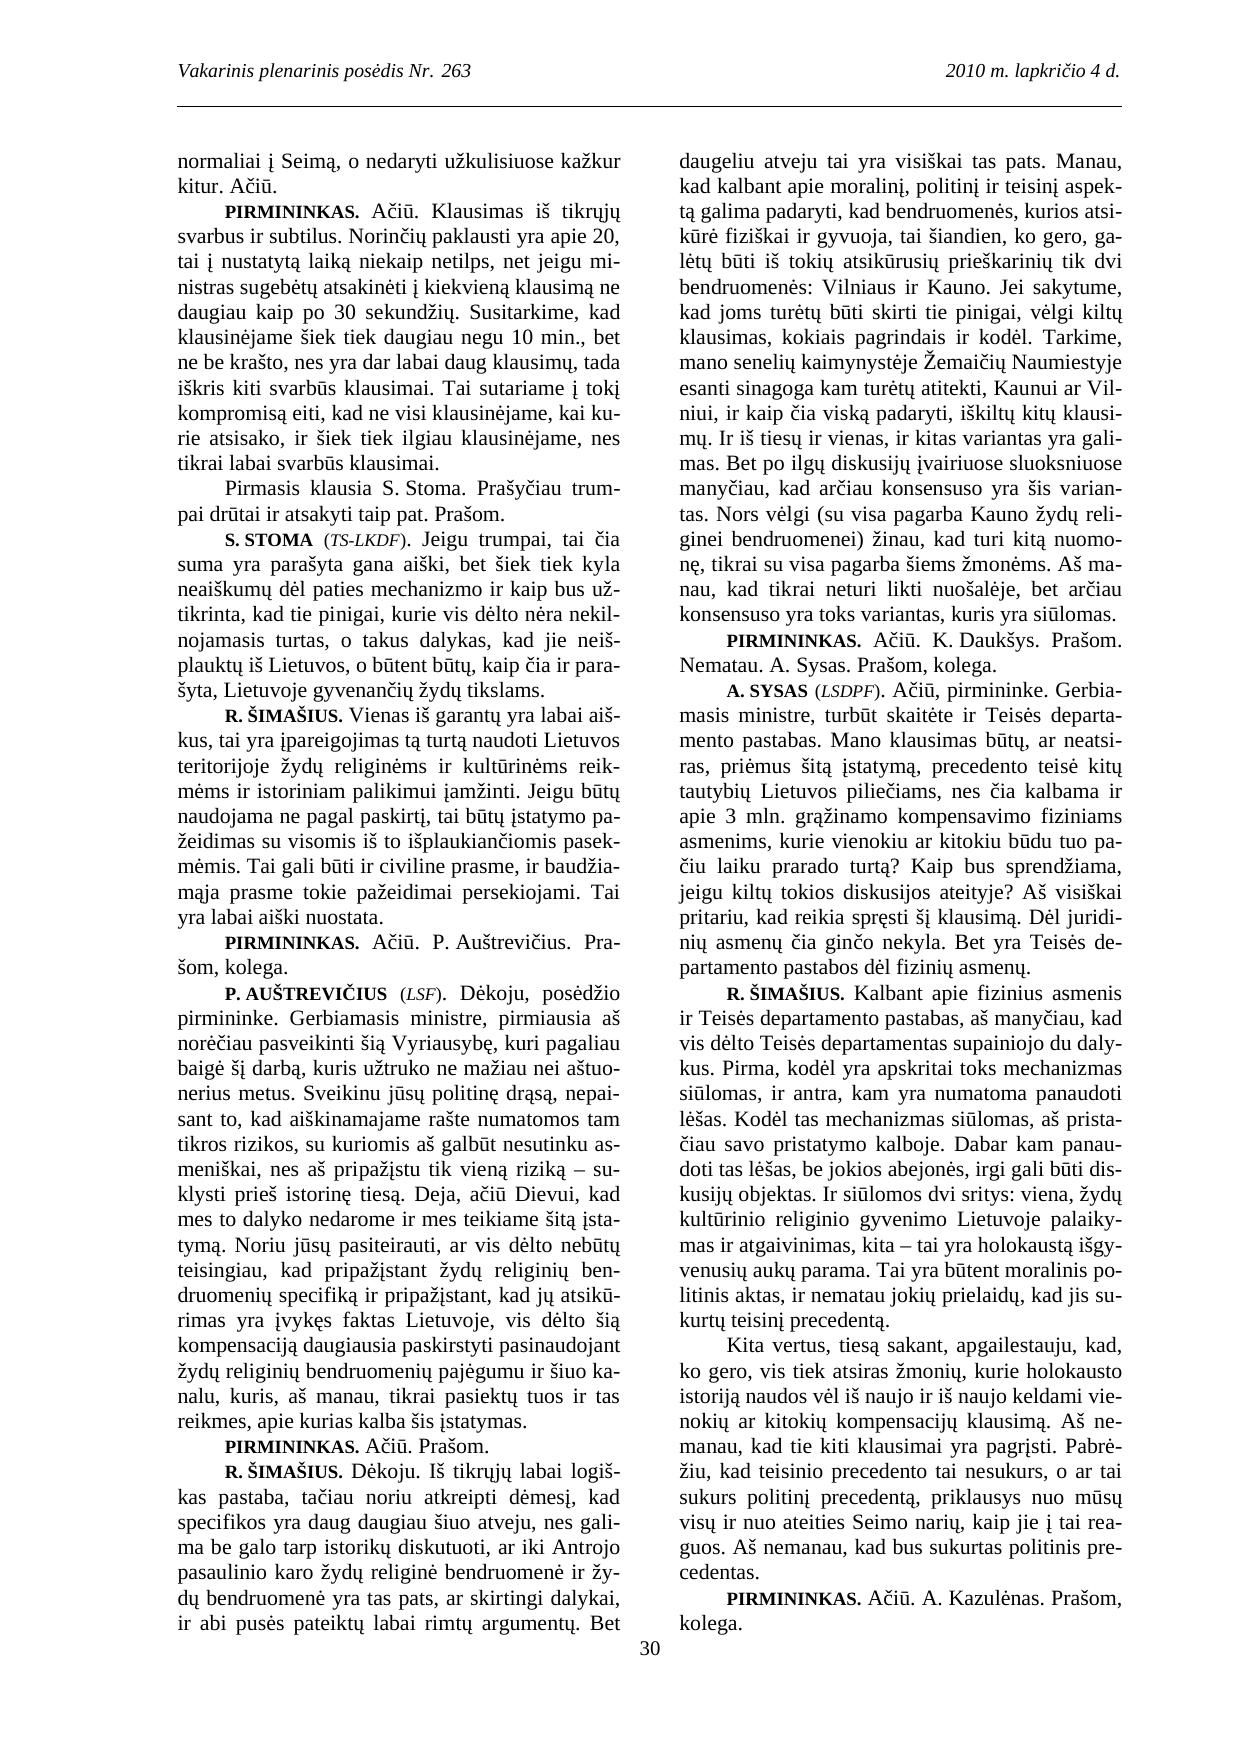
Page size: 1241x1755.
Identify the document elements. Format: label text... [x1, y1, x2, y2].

text S. STOMA (TS-LKDF). Jei­gu trum­pai, tai čia su­ma yra pa­ra­šy­ta ga­na aiš­ki, bet šiek tiek ky­la ne­aiš­ku­mų dėl pa­ties me­cha­niz­mo ir kaip bus už­tik­rin­ta, kad tie pi­ni­gai, ku­rie vis dėl­to nė­ra ne­kil­no­ja­ma­sis tur­tas, o ta­kus da­ly­kas, kad jie ne­iš­plauk­tų iš Lie­tu­vos, o bū­tent bū­tų, kaip čia ir pa­ra­šy­ta, Lie­tu­vo­je gy­ve­nan­čių žy­dų tiks­lams. [177, 526, 620, 702]
text PIRMININKAS. Ačiū. A. Ka­zu­lė­nas. Pra­šom, ko­le­ga. [679, 1584, 1122, 1635]
text R. ŠIMAŠIUS. Dė­ko­ju. Iš tik­rų­jų la­bai lo­giš­kas pa­sta­ba, ta­čiau no­riu at­kreip­ti dė­me­sį, kad spe­ci­fi­kos yra daug dau­giau šiuo at­ve­ju, nes ga­li­ma be ga­lo tarp is­to­ri­kų dis­ku­tuo­ti, ar iki Ant­ro­jo pa­sau­li­nio ka­ro žy­dų re­li­gi­nė ben­druo­me­nė ir žy­dų ben­druo­me­nė yra tas pats, ar skir­tin­gi da­ly­kai, ir abi pu­sės pa­teik­tų la­bai rim­tų ar­gu­men­tų. Bet [177, 1458, 620, 1635]
text R. ŠIMAŠIUS. Kal­bant apie fi­zi­nius as­me­nis ir Tei­sės de­par­ta­men­to pa­sta­bas, aš ma­ny­čiau, kad vis dėl­to Tei­sės de­par­ta­men­tas su­pai­nio­jo du da­ly­kus. Pir­ma, ko­dėl yra ap­skri­tai toks me­cha­niz­mas siū­lo­mas, ir an­tra, kam yra nu­ma­to­ma pa­nau­do­ti lė­šas. Ko­dėl tas me­cha­niz­mas siū­lo­mas, aš pri­sta­čiau sa­vo pri­sta­ty­mo kal­bo­je. Da­bar kam pa­nau­do­ti tas lė­šas, be jo­kios abe­jo­nės, ir­gi ga­li bū­ti dis­ku­si­jų ob­jek­tas. Ir siū­lo­mos dvi sri­tys: vie­na, žy­dų kul­tū­ri­nio re­li­gi­nio gy­ve­ni­mo Lie­tu­vo­je pa­lai­ky­mas ir at­gai­vi­ni­mas, ki­ta – tai yra ho­lo­kaus­tą iš­gy­ve­nu­sių au­kų pa­ra­ma. Tai yra bū­tent mo­ra­li­nis po­li­ti­nis ak­tas, ir ne­ma­tau jo­kių prie­lai­dų, kad jis su­kur­tų tei­si­nį pre­ce­den­tą. [679, 979, 1122, 1332]
text A. SYSAS (LSDPF). Ačiū, pir­mi­nin­ke. Ger­bia­ma­sis mi­nist­re, tur­būt skai­tė­te ir Tei­sės de­par­ta­men­to pa­sta­bas. Ma­no klau­si­mas bū­tų, ar ne­at­si­ras, pri­ėmus ši­tą įsta­ty­mą, pre­ce­den­to tei­sė ki­tų tau­ty­bių Lie­tu­vos pi­lie­čiams, nes čia kal­ba­ma ir apie 3 mln. grą­ži­na­mo kom­pen­sa­vi­mo fi­zi­niams as­me­nims, ku­rie vie­no­kiu ar ki­to­kiu bū­du tuo pa­čiu lai­ku pra­ra­do tur­tą? Kaip bus spren­džia­ma, jei­gu kil­tų to­kios dis­ku­si­jos at­ei­ty­je? Aš vi­siš­kai pri­ta­riu, kad rei­kia spręs­ti šį klau­si­mą. Dėl ju­ri­di­nių as­me­nų čia gin­čo ne­ky­la. Bet yra Tei­sės de­par­ta­men­to pa­sta­bos dėl fi­zi­nių as­me­nų. [679, 677, 1122, 979]
text R. ŠIMAŠIUS. Vie­nas iš ga­ran­tų yra la­bai aiš­kus, tai yra įpa­rei­go­ji­mas tą tur­tą nau­do­ti Lie­tu­vos te­ri­to­ri­jo­je žy­dų re­li­gi­nėms ir kul­tū­ri­nėms reik­mėms ir is­to­ri­niam pa­li­ki­mui įam­žin­ti. Jei­gu bū­tų nau­do­ja­ma ne pa­gal pa­skir­tį, tai bū­tų įsta­ty­mo pa­žei­di­mas su vi­so­mis iš to iš­plau­kian­čio­mis pa­sek­mė­mis. Tai ga­li bū­ti ir ci­vi­li­ne pras­me, ir bau­džia­mą­ja pras­me to­kie pa­žei­di­mai per­se­kio­ja­mi. Tai yra la­bai aiš­ki nuo­sta­ta. [177, 702, 620, 929]
text PIRMININKAS. Ačiū. Pra­šom. [177, 1433, 620, 1458]
text PIRMININKAS. Ačiū. P. Aušt­re­vi­čius. Pra­šom, ko­le­ga. [177, 929, 620, 979]
text Pir­ma­sis klau­sia S. Sto­ma. Pra­šy­čiau trum­pai drū­tai ir at­sa­ky­ti taip pat. Pra­šom. [177, 475, 620, 526]
text P. AUŠTREVIČIUS (LSF). Dė­ko­ju, po­sė­džio pir­mi­nin­ke. Ger­bia­ma­sis mi­nist­re, pir­miau­sia aš no­rė­čiau pa­svei­kin­ti šią Vy­riau­sy­bę, ku­ri pa­ga­liau bai­gė šį dar­bą, ku­ris už­tru­ko ne ma­žiau nei aš­tuo­ne­rius me­tus. Svei­ki­nu jū­sų po­li­ti­nę drą­są, ne­pai­sant to, kad aiš­ki­na­ma­ja­me raš­te nu­ma­to­mos tam tik­ros ri­zi­kos, su ku­rio­mis aš gal­būt ne­su­tin­ku as­me­niš­kai, nes aš pri­pa­žįs­tu tik vie­ną ri­zi­ką – su­klys­ti prieš is­to­ri­nę tie­są. De­ja, ačiū Die­vui, kad mes to da­ly­ko ne­da­ro­me ir mes tei­kia­me ši­tą įsta­ty­mą. No­riu jū­sų pa­si­tei­rau­ti, ar vis dėl­to ne­bū­tų tei­sin­giau, kad pri­pa­žįs­tant žy­dų re­li­gi­nių ben­druo­me­nių spe­ci­fi­ką ir pri­pa­žįs­tant, kad jų at­si­kū­ri­mas yra įvy­kęs fak­tas Lie­tu­vo­je, vis dėl­to šią kom­pen­sa­ci­ją daugiausia pa­skirs­ty­ti pa­si­nau­do­jant žy­dų re­li­gi­nių ben­druo­me­nių pa­jė­gu­mu ir šiuo ka­na­lu, ku­ris, aš ma­nau, tik­rai pa­siek­tų tuos ir tas reik­mes, apie ku­rias kal­ba šis įsta­ty­mas. [177, 979, 620, 1433]
text Ki­ta ver­tus, tie­są sa­kant, ap­gai­les­tau­ju, kad, ko ge­ro, vis tiek at­si­ras žmo­nių, ku­rie ho­lo­kaus­to is­to­ri­ją nau­dos vėl iš nau­jo ir iš nau­jo kel­da­mi vie­no­kių ar ki­to­kių kom­pen­sa­ci­jų klau­si­mą. Aš ne­ma­nau, kad tie ki­ti klau­si­mai yra pa­grįs­ti. Pa­brė­žiu, kad tei­si­nio pre­ce­den­to tai ne­su­kurs, o ar tai su­kurs po­li­ti­nį pre­ce­den­tą, pri­klau­sys nuo mū­sų vi­sų ir nuo at­ei­ties Sei­mo na­rių, kaip jie į tai re­a­guos. Aš ne­ma­nau, kad bus su­kur­tas po­li­ti­nis pre­ce­den­tas. [679, 1332, 1122, 1584]
text nor­ma­liai į Sei­mą, o ne­da­ry­ti už­ku­li­siuo­se kaž­kur ki­tur. Ačiū. [177, 148, 620, 198]
text PIRMININKAS. Ačiū. K. Dauk­šys. Pra­šom. Ne­ma­tau. A. Sy­sas. Pra­šom, ko­le­ga. [679, 627, 1122, 677]
text PIRMININKAS. Ačiū. Klau­si­mas iš tik­rų­jų svar­bus ir sub­ti­lus. No­rin­čių pa­klaus­ti yra apie 20, tai į nu­sta­ty­tą lai­ką nie­kaip ne­tilps, net jei­gu mi­nist­ras su­ge­bė­tų at­sa­ki­nė­ti į kiek­vie­ną klau­si­mą ne dau­giau kaip po 30 se­kun­džių. Su­si­tar­ki­me, kad klau­si­nė­ja­me šiek tiek dau­giau ne­gu 10 min., bet ne be kraš­to, nes yra dar la­bai daug klau­si­mų, ta­da iš­kris ki­ti svar­būs klau­si­mai. Tai su­ta­ria­me į to­kį kom­pro­mi­są ei­ti, kad ne vi­si klau­si­nė­ja­me, kai ku­rie at­si­sa­ko, ir šiek tiek il­giau klau­si­nė­ja­me, nes tik­rai la­bai svar­būs klau­si­mai. [177, 198, 620, 475]
text dau­ge­liu at­ve­ju tai yra vi­siš­kai tas pats. Ma­nau, kad kal­bant apie mo­ra­li­nį, po­li­ti­nį ir tei­si­nį as­pek­tą ga­li­ma pa­da­ry­ti, kad ben­druo­me­nės, ku­rios at­si­kū­rė fi­ziš­kai ir gy­vuo­ja, tai šian­dien, ko ge­ro, ga­lė­tų bū­ti iš to­kių at­si­kū­ru­sių prieš­ka­ri­nių tik dvi ben­druo­me­nės: Vil­niaus ir Kau­no. Jei sa­ky­tu­me, kad joms tu­rė­tų bū­ti skir­ti tie pi­ni­gai, vėl­gi kil­tų klau­si­mas, ko­kiais pa­grin­dais ir ko­dėl. Tar­ki­me, ma­no se­ne­lių kai­my­nys­tė­je Že­mai­čių Nau­mies­ty­je esan­ti si­na­go­ga kam tu­rė­tų ati­tek­ti, Kau­nui ar Vil­niui, ir kaip čia vis­ką pa­da­ry­ti, iš­kil­tų ki­tų klau­si­mų. Ir iš tie­sų ir vie­nas, ir ki­tas va­rian­tas yra ga­li­mas. Bet po il­gų dis­ku­si­jų įvai­riuo­se sluoks­niuo­se ma­ny­čiau, kad ar­čiau kon­sen­su­so yra šis va­rian­tas. Nors vėl­gi (su vi­sa pa­gar­ba Kau­no žy­dų re­li­gi­nei ben­druo­me­nei) ži­nau, kad tu­ri ki­tą nuo­mo­nę, tik­rai su vi­sa pa­gar­ba šiems žmo­nėms. Aš ma­nau, kad tik­rai ne­tu­ri lik­ti nuo­ša­lė­je, bet ar­čiau kon­sen­su­so yra toks va­rian­tas, ku­ris yra siū­lo­mas. [679, 148, 1122, 627]
